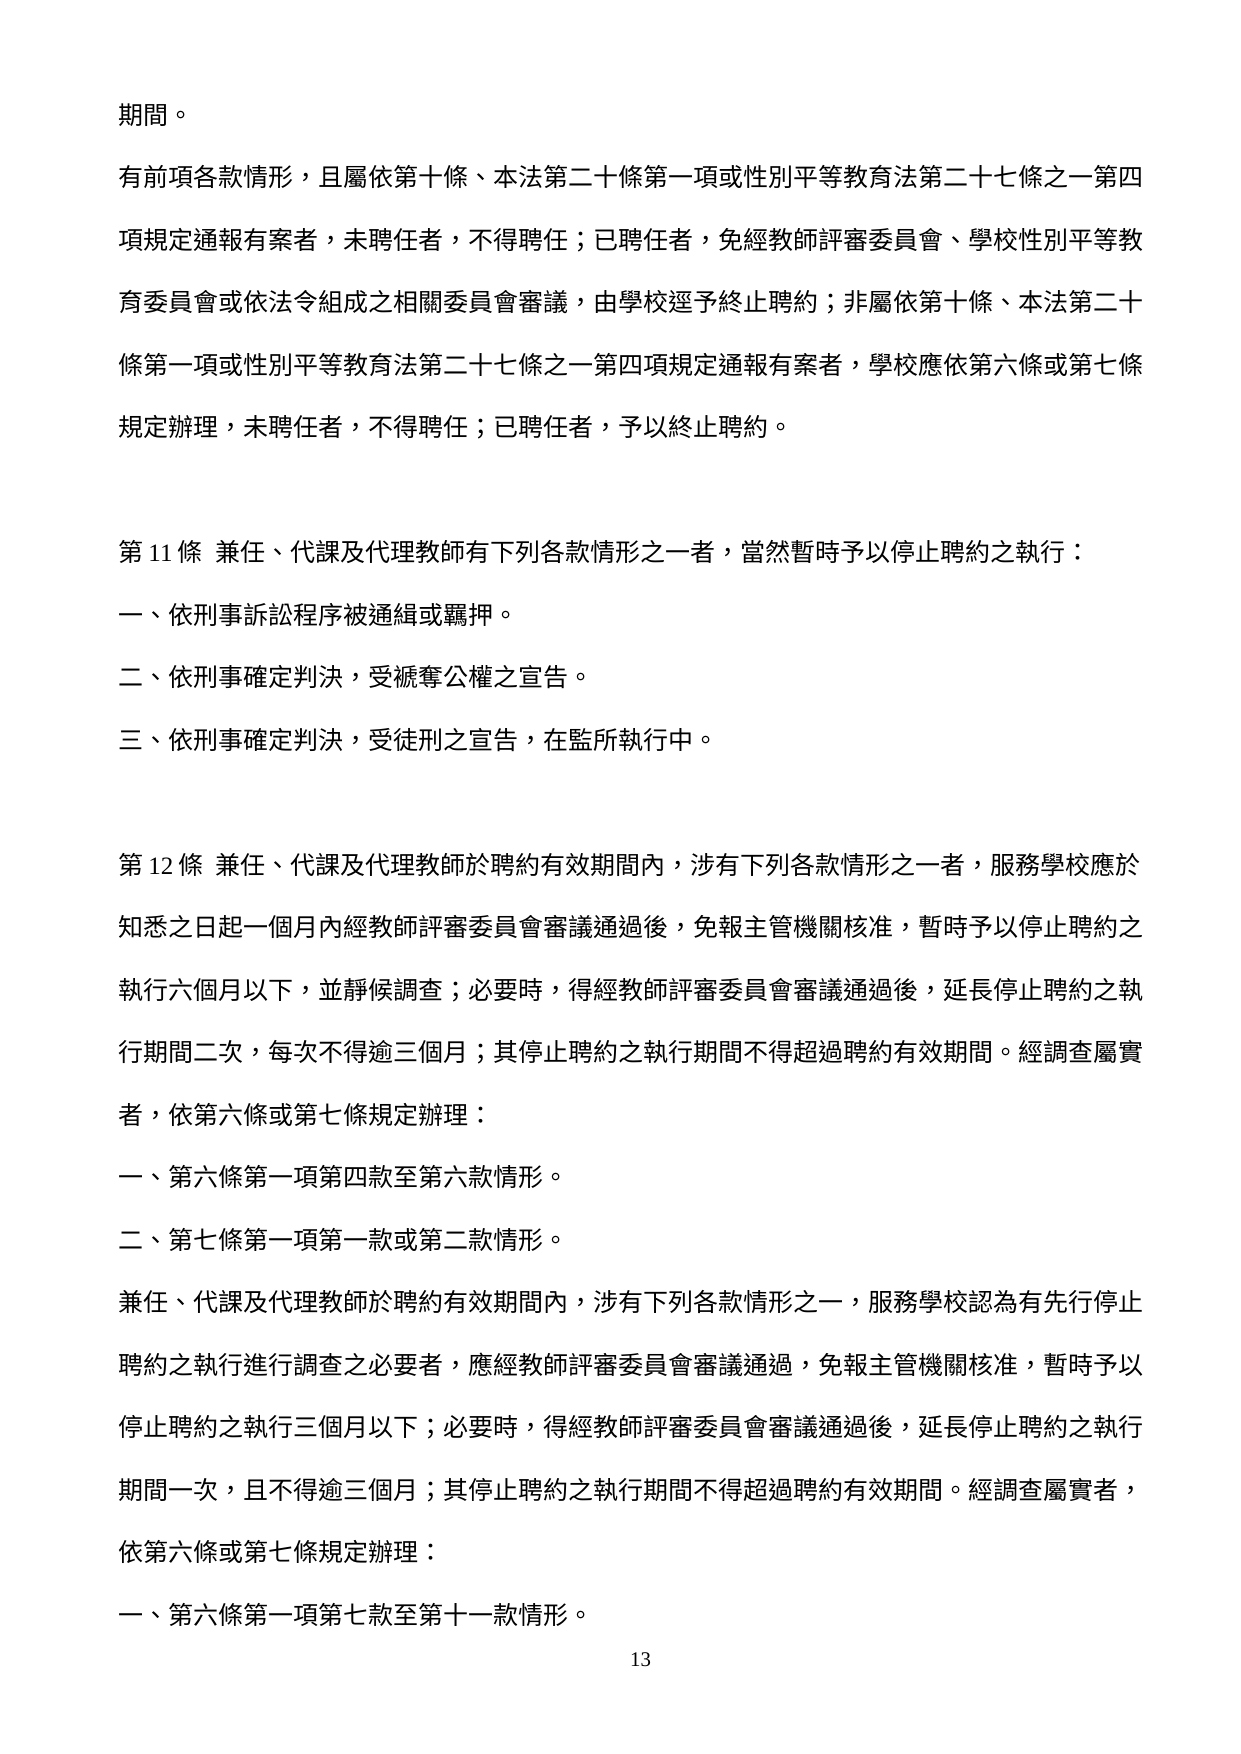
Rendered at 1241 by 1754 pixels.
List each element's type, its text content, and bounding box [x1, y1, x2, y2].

text 期間。 [118, 72, 1162, 134]
text 兼任、代課及代理教師於聘約有效期間內，涉有下列各款情形之一，服務學校認為有先行停止聘約之執行進行調查之必要者，應經教師評審委員會審議通過，免報主管機關核准，暫時予以停止聘約之執行三個月以下；必要時，得經教師評審委員會審議通過後，延長停止聘約之執行期間一次，且不得逾三個月；其停止聘約之執行期間不得超過聘約有效期間。經調查屬實者，依第六條或第七條規定辦理： [118, 1259, 1162, 1572]
text 第12條 兼任、代課及代理教師於聘約有效期間內，涉有下列各款情形之一者，服務學校應於知悉之日起一個月內經教師評審委員會審議通過後，免報主管機關核准，暫時予以停止聘約之執行六個月以下，並靜候調查；必要時，得經教師評審委員會審議通過後，延長停止聘約之執行期間二次，每次不得逾三個月；其停止聘約之執行期間不得超過聘約有效期間。經調查屬實者，依第六條或第七條規定辦理： [118, 822, 1162, 1134]
text 二、依刑事確定判決，受褫奪公權之宣告。 [118, 634, 1162, 697]
text 一、依刑事訴訟程序被通緝或羈押。 [118, 572, 1162, 634]
text 一、第六條第一項第七款至第十一款情形。 [118, 1572, 1162, 1634]
text 第11條 兼任、代課及代理教師有下列各款情形之一者，當然暫時予以停止聘約之執行： [118, 509, 1162, 572]
text 二、第七條第一項第一款或第二款情形。 [118, 1197, 1162, 1259]
text 三、依刑事確定判決，受徒刑之宣告，在監所執行中。 [118, 697, 1162, 759]
text 一、第六條第一項第四款至第六款情形。 [118, 1134, 1162, 1197]
text 有前項各款情形，且屬依第十條、本法第二十條第一項或性別平等教育法第二十七條之一第四項規定通報有案者，未聘任者，不得聘任；已聘任者，免經教師評審委員會、學校性別平等教育委員會或依法令組成之相關委員會審議，由學校逕予終止聘約；非屬依第十條、本法第二十條第一項或性別平等教育法第二十七條之一第四項規定通報有案者，學校應依第六條或第七條規定辦理，未聘任者，不得聘任；已聘任者，予以終止聘約。 [118, 134, 1162, 447]
